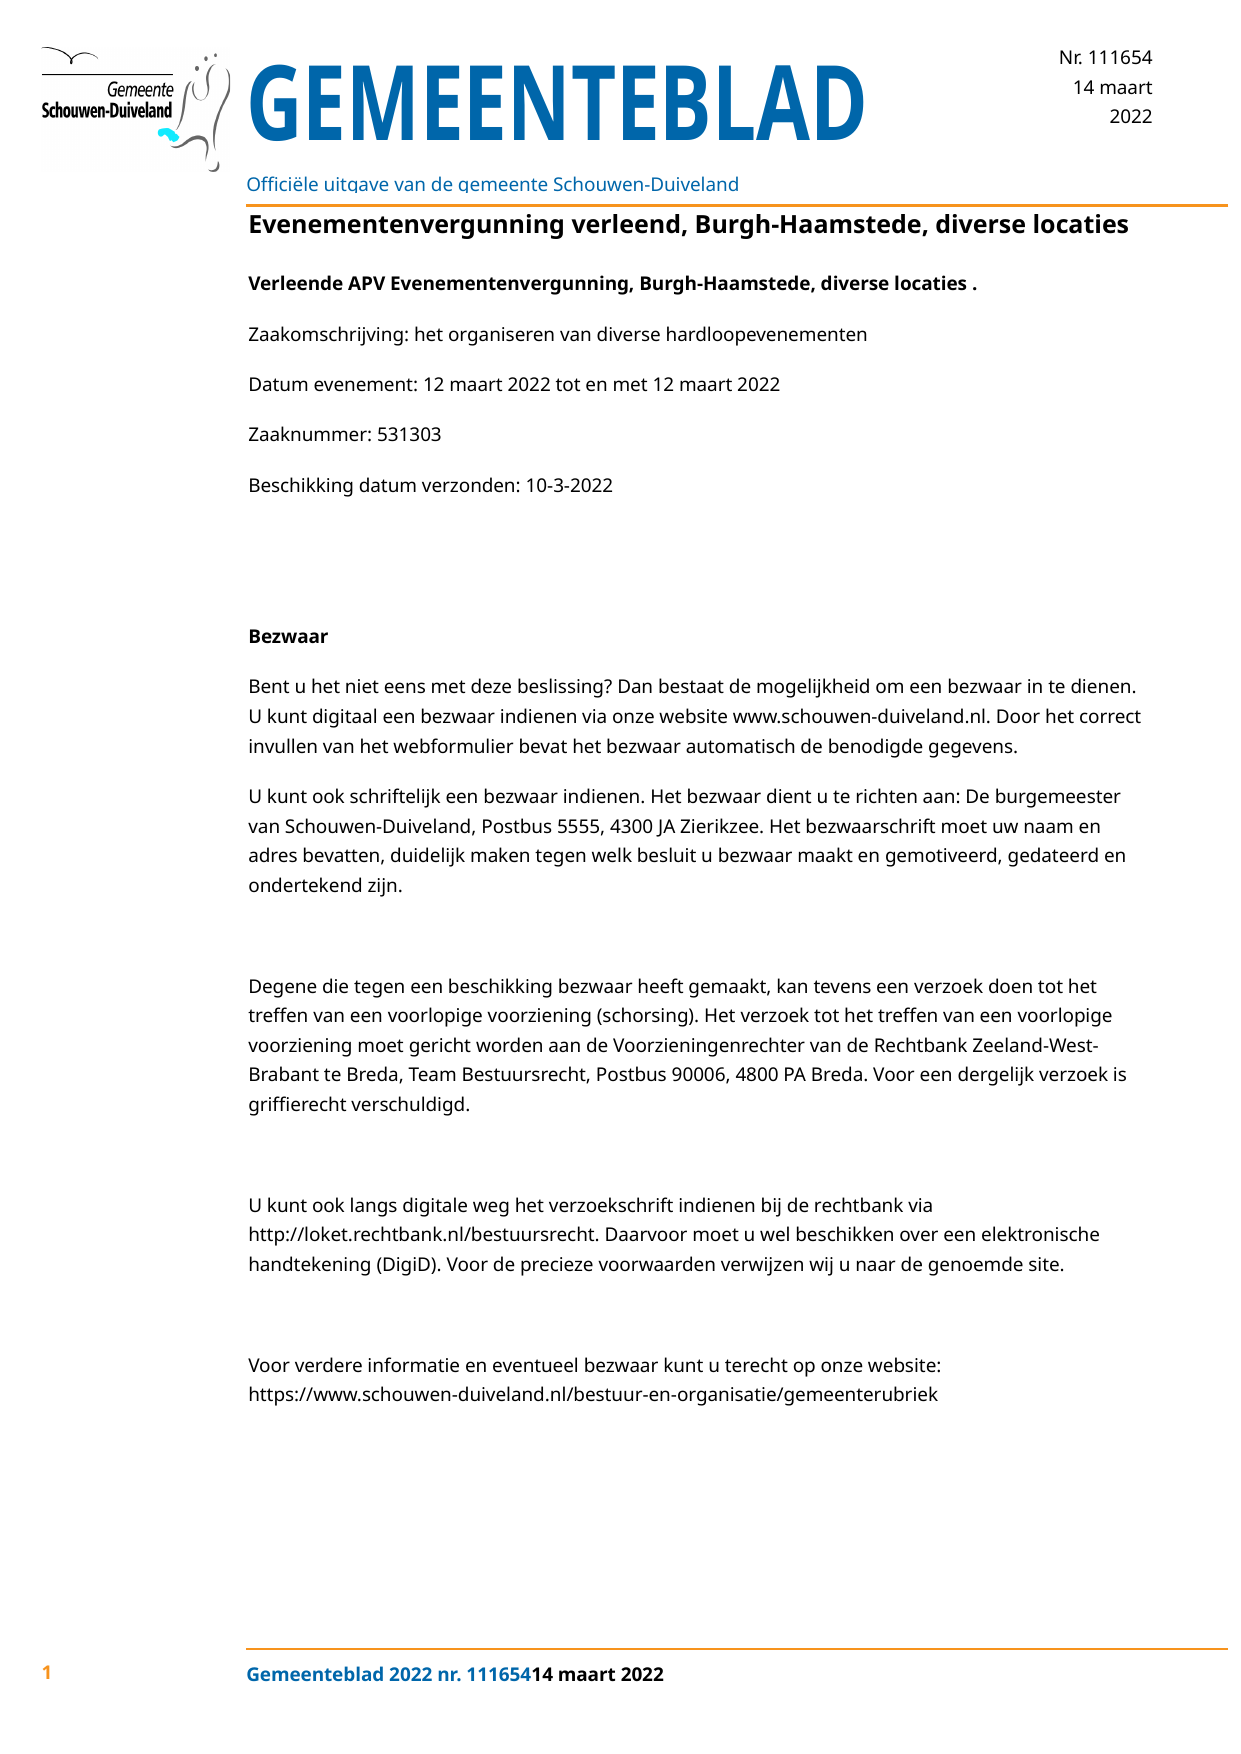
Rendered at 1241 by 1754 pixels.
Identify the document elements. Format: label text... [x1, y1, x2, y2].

text Beschikking datum verzonden: 10-3-2022 [248, 472, 1152, 498]
text Zaakomschrijving: het organiseren van diverse hardloopevenementen [248, 321, 1152, 346]
text U kunt ook schriftelijk een bezwaar indienen. Het bezwaar dient u te richten aan: De burgemeester van Schouwen-Duiveland, Postbus 5555, 4300 JA Zierikzee. Het bezwaarschrift moet uw naam en adres bevatten, duidelijk maken tegen welk besluit u bezwaar maakt en gemotiveerd, gedateerd en ondertekend zijn. [248, 783, 1152, 898]
text Datum evenement: 12 maart 2022 tot en met 12 maart 2022 [248, 371, 1152, 397]
text Degene die tegen een beschikking bezwaar heeft gemaakt, kan tevens een verzoek doen tot het treffen van een voorlopige voorziening (schorsing). Het verzoek tot het treffen van een voorlopige voorziening moet gericht worden aan de Voorzieningenrechter van de Rechtbank Zeeland-West-Brabant te Breda, Team Bestuursrecht, Postbus 90006, 4800 PA Breda. Voor een dergelijk verzoek is griffierecht verschuldigd. [248, 973, 1152, 1117]
picture [41, 47, 231, 172]
text Bezwaar [248, 623, 1152, 649]
text Voor verdere informatie en eventueel bezwaar kunt u terecht op onze website: https://www.schouwen-duiveland.nl/bestuur-en-organisatie/gemeenterubriek [248, 1352, 1152, 1407]
text Evenementenvergunning verleend, Burgh-Haamstede, diverse locaties [248, 207, 1152, 241]
text Bent u het niet eens met deze beslissing? Dan bestaat de mogelijkheid om een bezwaar in te dienen. U kunt digitaal een bezwaar indienen via onze website www.schouwen-duiveland.nl. Door het correct invullen van het webformulier bevat het bezwaar automatisch de benodigde gegevens. [248, 674, 1152, 758]
text Zaaknummer: 531303 [248, 422, 1152, 447]
text Verleende APV Evenementenvergunning, Burgh-Haamstede, diverse locaties . [248, 270, 1152, 296]
text U kunt ook langs digitale weg het verzoekschrift indienen bij de rechtbank via http://loket.rechtbank.nl/bestuursrecht. Daarvoor moet u wel beschikken over een elektronische handtekening (DigiD). Voor de precieze voorwaarden verwijzen wij u naar de genoemde site. [248, 1192, 1152, 1277]
